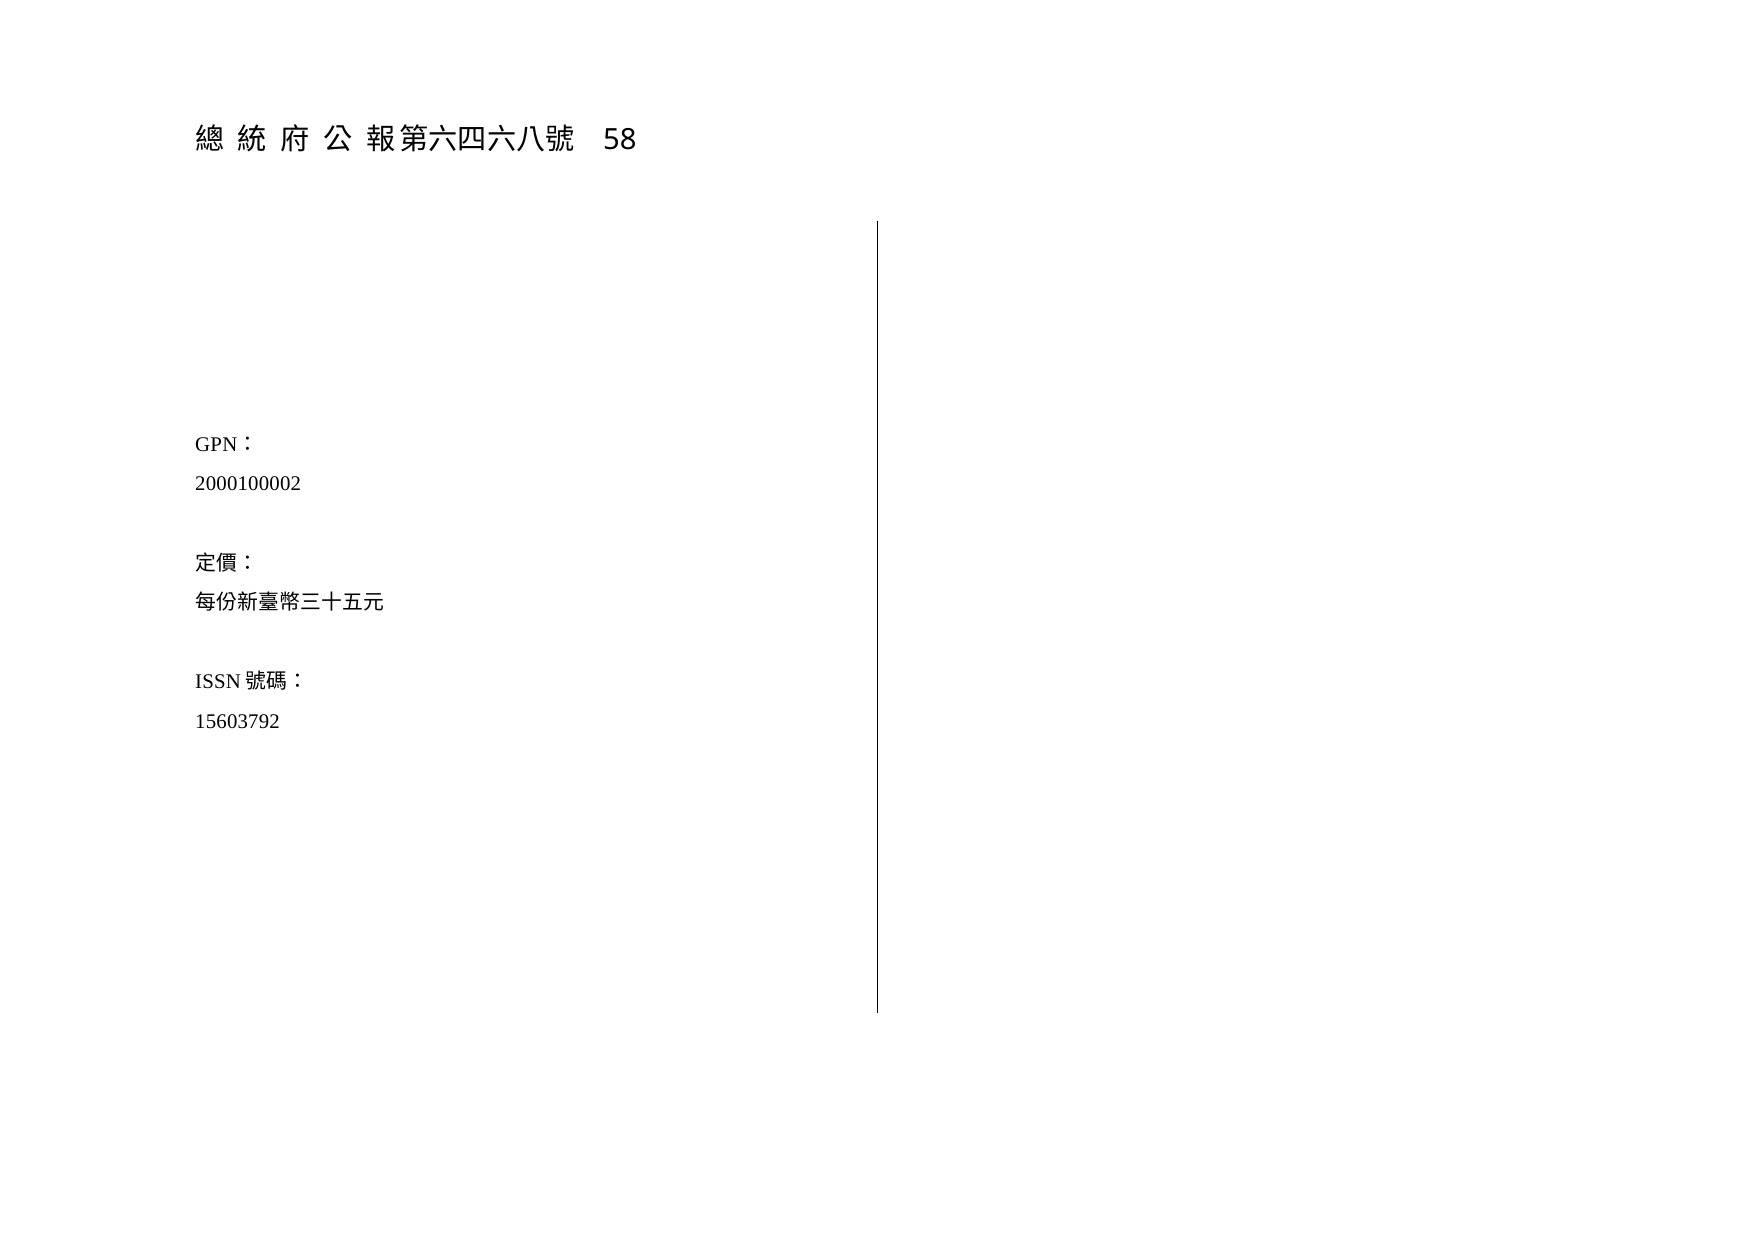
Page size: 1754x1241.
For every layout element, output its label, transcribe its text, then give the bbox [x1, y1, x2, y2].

text 定價： [195, 538, 847, 578]
text GPN： [195, 419, 847, 459]
text ISSN號碼： [195, 657, 847, 697]
text 每份新臺幣三十五元 [195, 578, 847, 617]
text 15603792 [195, 697, 847, 736]
text 2000100002 [195, 459, 847, 499]
